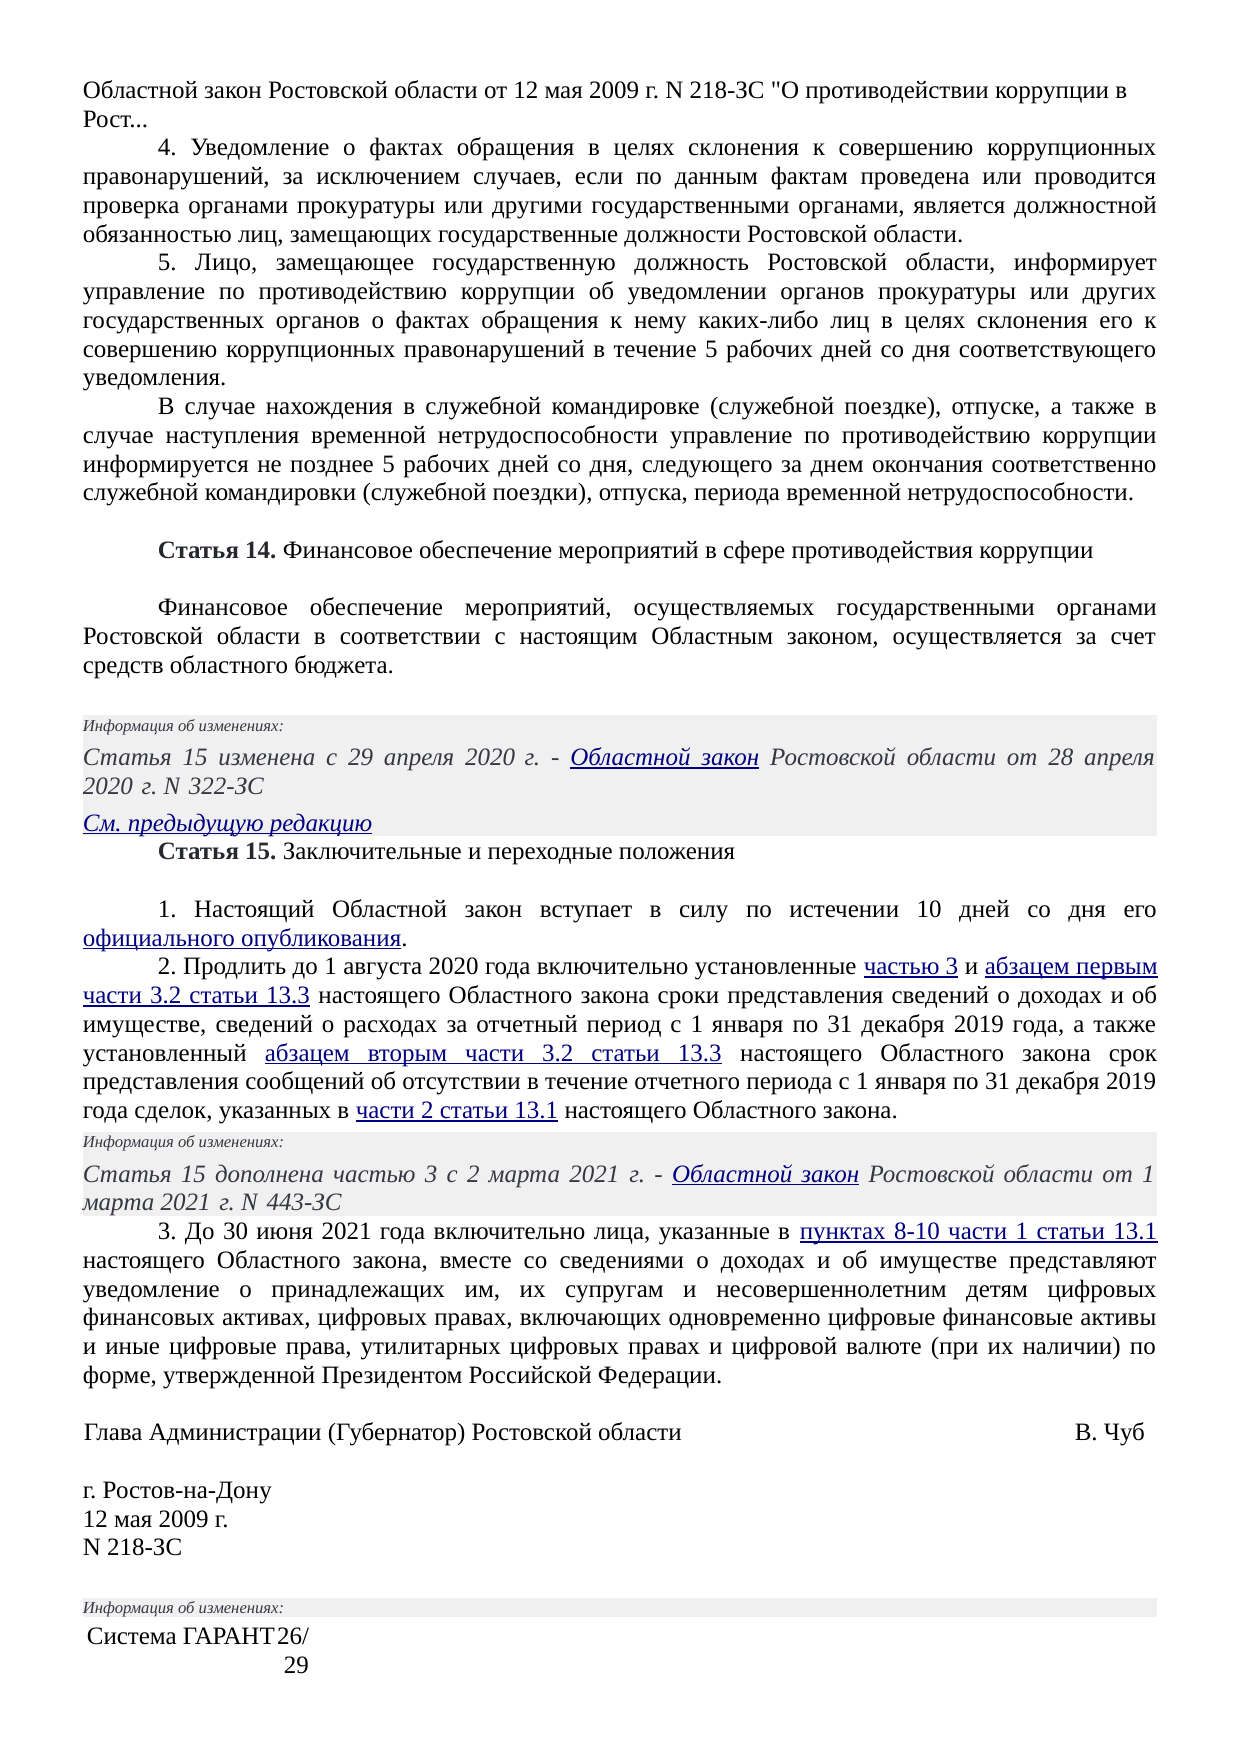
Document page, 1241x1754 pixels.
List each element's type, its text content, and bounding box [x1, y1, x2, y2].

text 1. Настоящий Областной закон вступает в силу по истечении 10 дней со дня его официального опубликования. [83, 894, 1157, 951]
table_header В. Чуб [791, 1418, 1146, 1446]
text N 218-ЗС [83, 1532, 1157, 1561]
text См. предыдущую редакцию [374, 808, 1157, 836]
text 5. Лицо, замещающее государственную должность Ростовской области, информирует управление по противодействию коррупции об уведомлении органов прокуратуры или других государственных органов о фактах обращения к нему каких-либо лиц в целях склонения его к совершению коррупционных правонарушений в течение 5 рабочих дней со дня соответствующего уведомления. [83, 247, 1157, 391]
text 12 мая 2009 г. [83, 1504, 1157, 1532]
text 2. Продлить до 1 августа 2020 года включительно установленные частью 3 и абзацем первым части 3.2 статьи 13.3 настоящего Областного закона сроки представления сведений о доходах и об имуществе, сведений о расходах за отчетный период с 1 января по 31 декабря 2019 года, а также установленный абзацем вторым части 3.2 статьи 13.3 настоящего Областного закона срок представления сообщений об отсутствии в течение отчетного периода с 1 января по 31 декабря 2019 года сделок, указанных в части 2 статьи 13.1 настоящего Областного закона. [83, 951, 1157, 1124]
text 3. До 30 июня 2021 года включительно лица, указанные в пунктах 8-10 части 1 статьи 13.1 настоящего Областного закона, вместе со сведениями о доходах и об имуществе представляют уведомление о принадлежащих им, их супругам и несовершеннолетним детям цифровых финансовых активах, цифровых правах, включающих одновременно цифровые финансовые активы и иные цифровые права, утилитарных цифровых правах и цифровой валюте (при их наличии) по форме, утвержденной Президентом Российской Федерации. [83, 1216, 1157, 1389]
text г. Ростов-на-Дону [83, 1475, 1157, 1504]
text 4. Уведомление о фактах обращения в целях склонения к совершению коррупционных правонарушений, за исключением случаев, если по данным фактам проведена или проводится проверка органами прокуратуры или другими государственными органами, является должностной обязанностью лиц, замещающих государственные должности Ростовской области. [83, 132, 1157, 247]
text В случае нахождения в служебной командировке (служебной поездке), отпуске, а также в случае наступления временной нетрудоспособности управление по противодействию коррупции информируется не позднее 5 рабочих дней со дня, следующего за днем окончания соответственно служебной командировки (служебной поездки), отпуска, периода временной нетрудоспособности. [83, 391, 1157, 506]
text Информация об изменениях: [286, 1132, 1157, 1151]
text Информация об изменениях: [286, 715, 1157, 734]
text Статья 14. Финансовое обеспечение мероприятий в сфере противодействия коррупции [158, 535, 1157, 564]
text Статья 15. Заключительные и переходные положения [158, 836, 1157, 865]
text Финансовое обеспечение мероприятий, осуществляемых государственными органами Ростовской области в соответствии с настоящим Областным законом, осуществляется за счет средств областного бюджета. [83, 592, 1157, 679]
text Статья 15 изменена с 29 апреля 2020 г. - Областной закон Ростовской области от 28 апреля 2020 г. N 322-ЗС [266, 771, 1157, 800]
table_header Глава Администрации (Губернатор) Ростовской области [83, 1418, 791, 1446]
text Статья 15 дополнена частью 3 с 2 марта 2021 г. - Областной закон Ростовской области от 1 марта 2021 г. N 443-ЗС [83, 1187, 1157, 1216]
text Информация об изменениях: [286, 1598, 1157, 1617]
